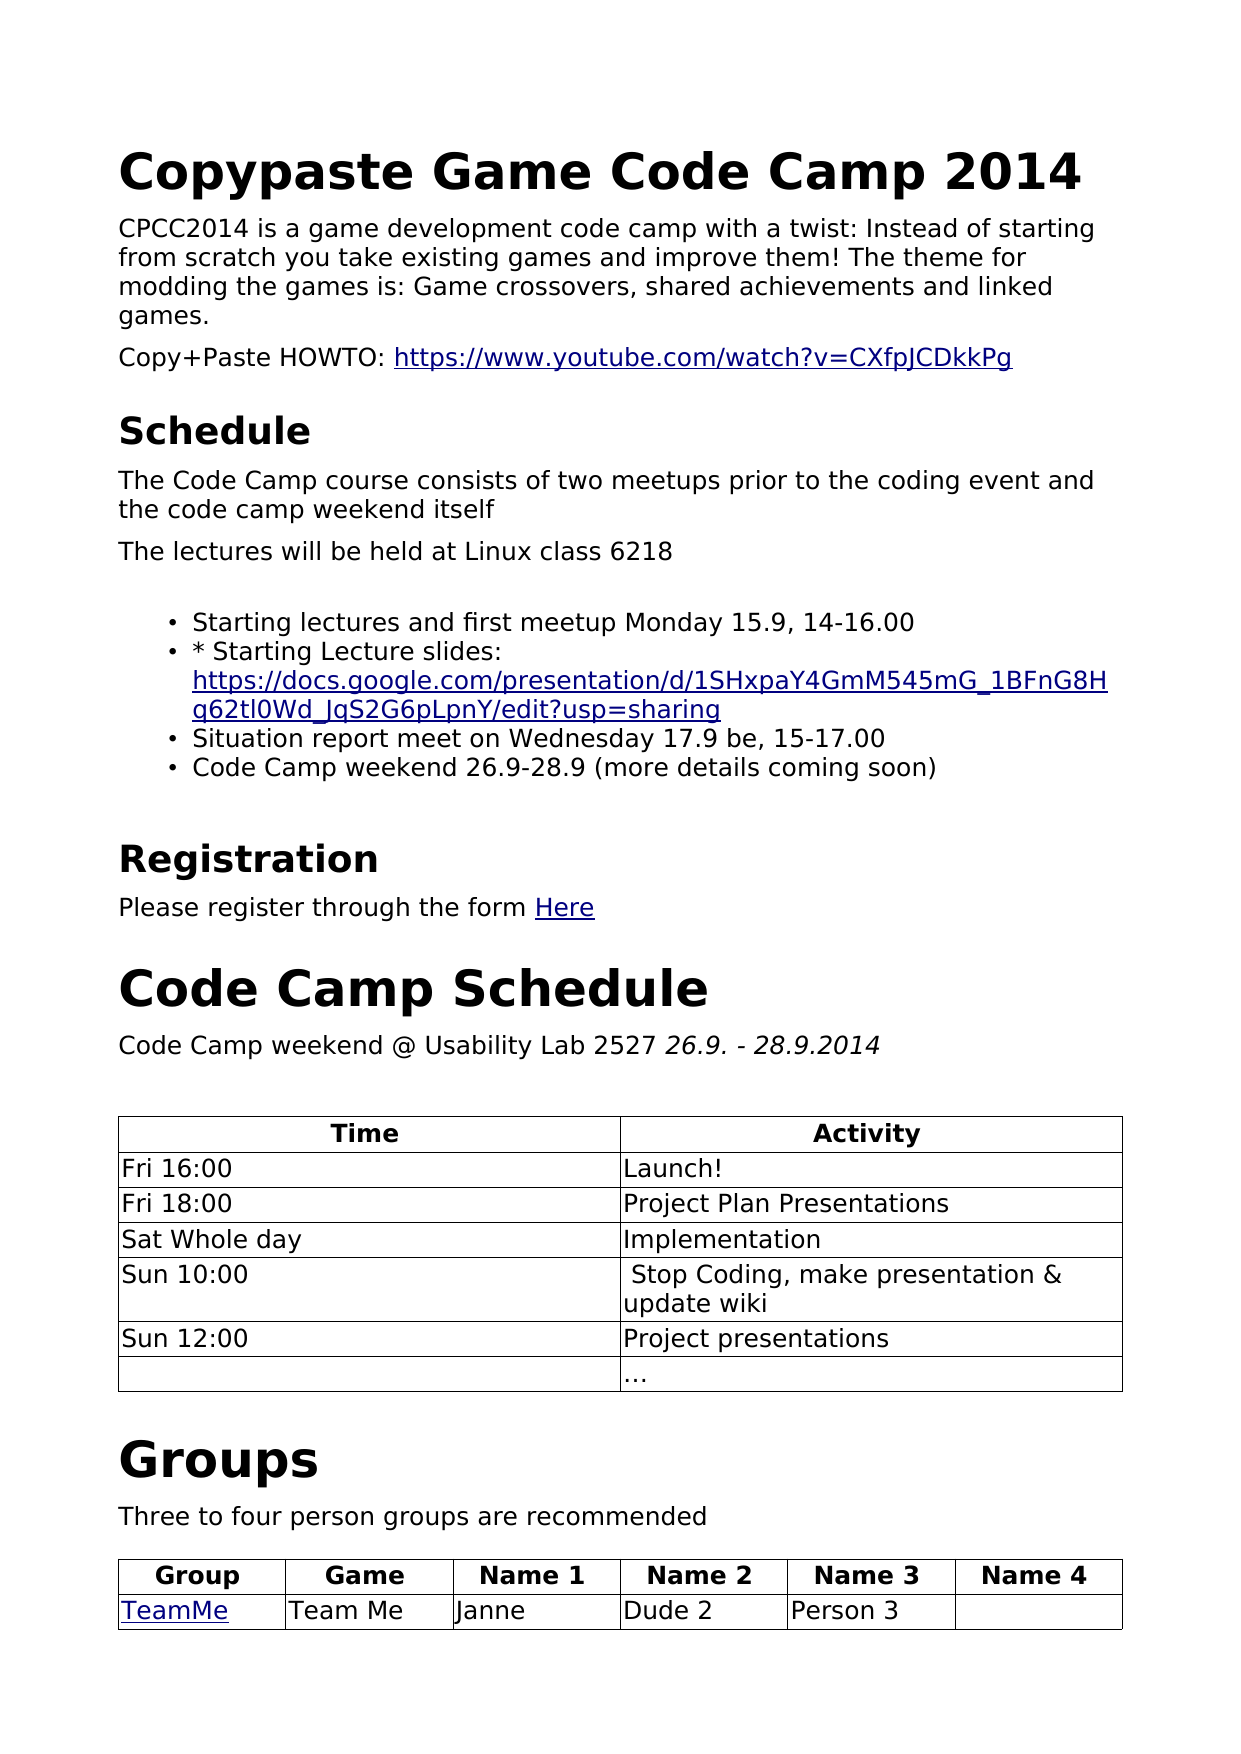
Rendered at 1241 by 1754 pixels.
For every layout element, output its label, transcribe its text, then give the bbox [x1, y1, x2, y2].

table_cell … [621, 1357, 1122, 1391]
table_cell Sun 10:00 [119, 1258, 620, 1321]
subtitle Schedule [118, 410, 1122, 453]
text The Code Camp course consists of two meetups prior to the coding event and the code camp weekend itself [118, 466, 1122, 524]
subtitle Code Camp Schedule [118, 960, 1122, 1018]
table_header Name 4 [956, 1560, 1122, 1593]
subtitle Groups [118, 1431, 1122, 1489]
table_cell Fri 18:00 [119, 1188, 620, 1222]
table_header Name 2 [621, 1560, 787, 1593]
table_cell Stop Coding, make presentation & update wiki [621, 1258, 1122, 1321]
subtitle Copypaste Game Code Camp 2014 [118, 143, 1122, 201]
list Code Camp weekend 26.9-28.9 (more details coming soon) [177, 754, 1122, 783]
table_cell Janne [454, 1595, 620, 1629]
text Code Camp weekend @ Usability Lab 2527 26.9. - 28.9.2014 [118, 1031, 1122, 1089]
table_header Game [286, 1560, 453, 1593]
table_header Activity [621, 1117, 1122, 1152]
table_cell [119, 1357, 620, 1391]
table_cell Implementation [621, 1223, 1122, 1257]
table_header Group [119, 1560, 285, 1593]
list * Starting Lecture slides: https://docs.google.com/presentation/d/1SHxpaY4GmM545mG_1BFnG8Hq62tl0Wd_JqS2G6pLpnY/edit?usp=sharing [177, 637, 1122, 724]
table_cell TeamMe [119, 1595, 285, 1629]
table_cell Launch! [621, 1153, 1122, 1187]
list Starting lectures and first meetup Monday 15.9, 14-16.00 [177, 608, 1122, 637]
subtitle Registration [118, 837, 1122, 881]
table_cell Fri 16:00 [119, 1153, 620, 1187]
table_cell [956, 1595, 1122, 1629]
text CPCC2014 is a game development code camp with a twist: Instead of starting from scratch you take existing games and improve them! The theme for modding the games is: Game crossovers, shared achievements and linked games. [118, 214, 1122, 331]
table_cell Sat Whole day [119, 1223, 620, 1257]
table_header Time [119, 1117, 620, 1152]
text The lectures will be held at Linux class 6218 [118, 537, 1122, 566]
table_header Name 1 [454, 1560, 620, 1593]
table_cell Project Plan Presentations [621, 1188, 1122, 1222]
table_header Name 3 [788, 1560, 955, 1593]
text Three to four person groups are recommended [118, 1502, 1122, 1531]
table_cell Person 3 [788, 1595, 955, 1629]
table_cell Project presentations [621, 1322, 1122, 1356]
table_cell Team Me [286, 1595, 453, 1629]
table_cell Sun 12:00 [119, 1322, 620, 1356]
table_cell Dude 2 [621, 1595, 787, 1629]
text Copy+Paste HOWTO: https://www.youtube.com/watch?v=CXfpJCDkkPg [118, 343, 1122, 372]
list Situation report meet on Wednesday 17.9 be, 15-17.00 [177, 724, 1122, 754]
text Please register through the form Here [118, 893, 1122, 923]
